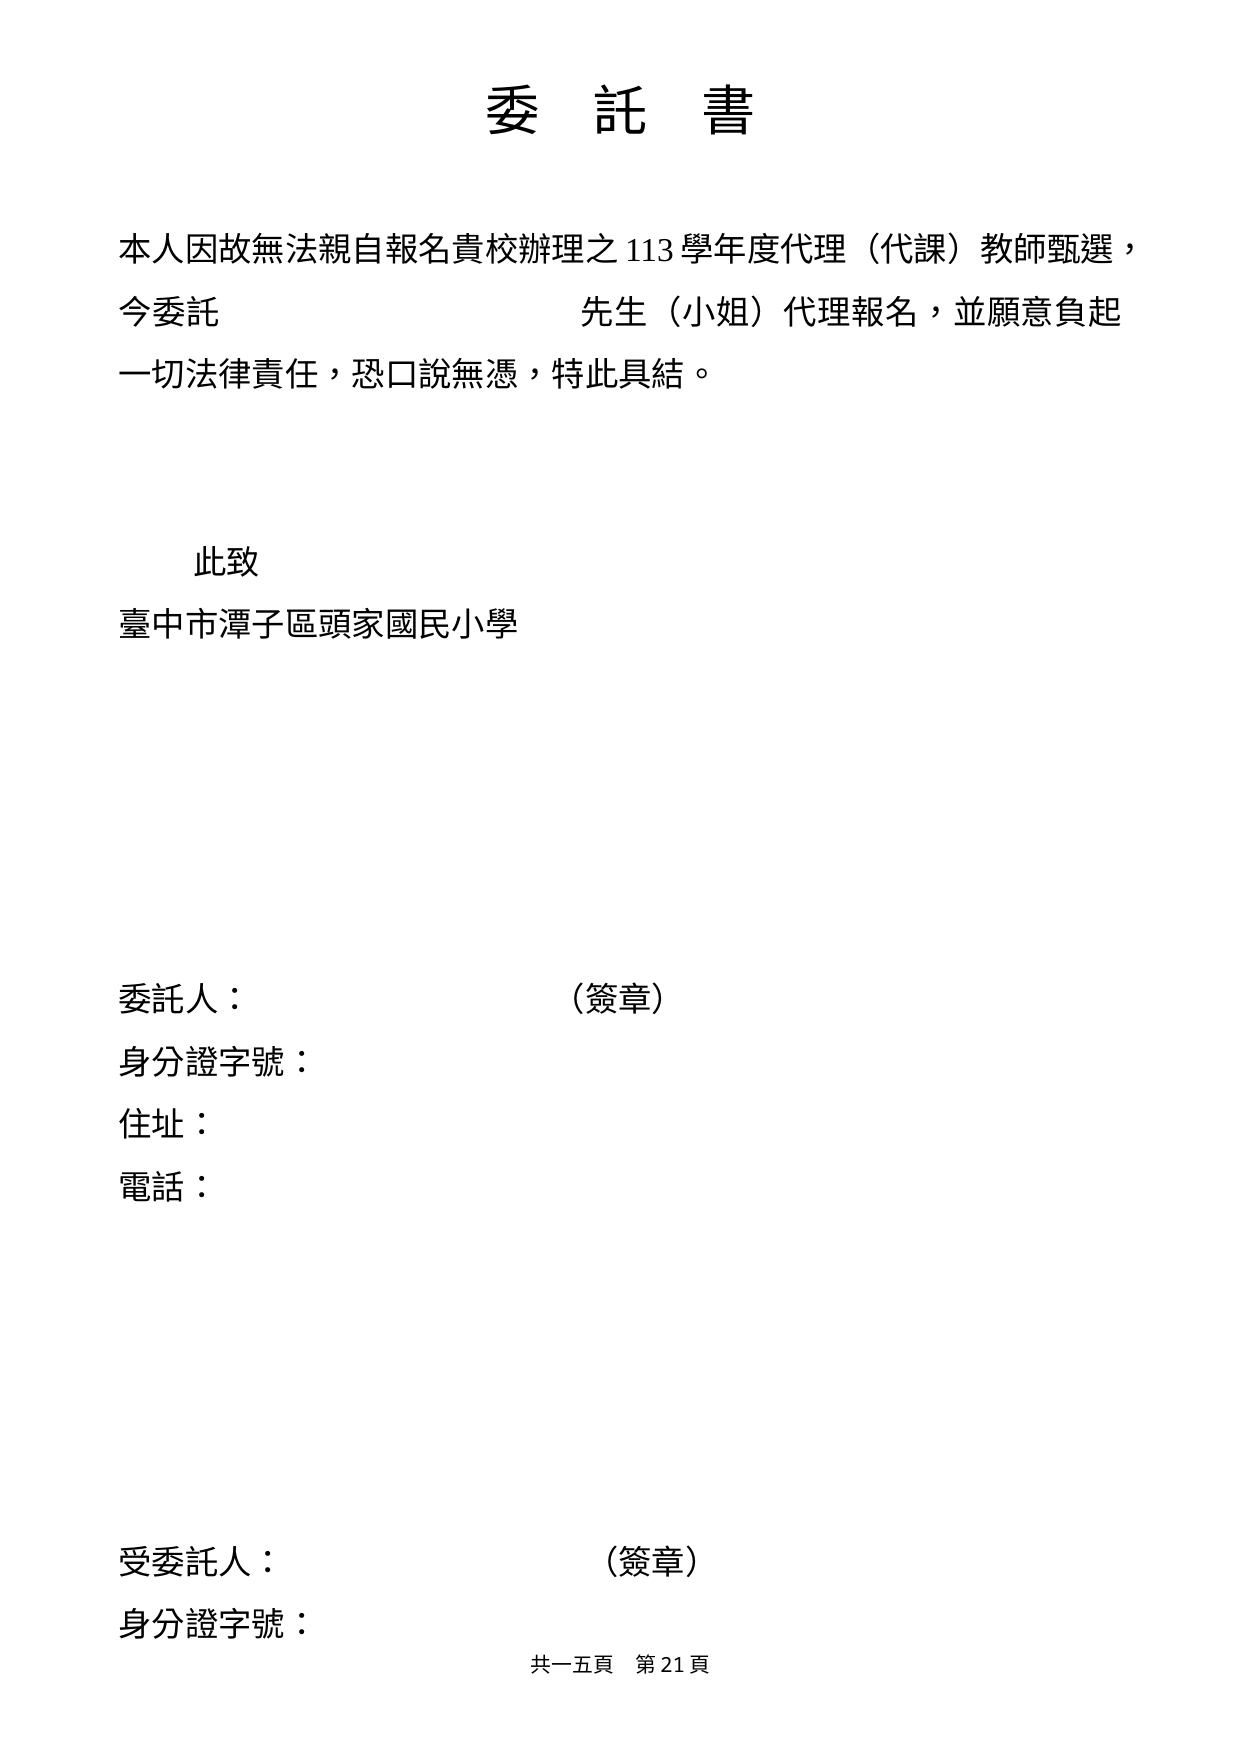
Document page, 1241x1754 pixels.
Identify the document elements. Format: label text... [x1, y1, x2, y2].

text 受委託人： （簽章） [118, 1518, 1122, 1581]
text 身分證字號： [118, 1018, 1122, 1081]
text 委託人： （簽章） [118, 956, 1122, 1018]
text 住址： [118, 1081, 1122, 1143]
text 今委託 先生（小姐）代理報名，並願意負起一切法律責任，恐口說無憑，特此具結。 [118, 268, 1122, 393]
text 臺中市潭子區頭家國民小學 [118, 581, 1122, 643]
text 委 託 書 [118, 81, 1122, 143]
text 此致 [118, 518, 1122, 581]
text 本人因故無法親自報名貴校辦理之113學年度代理（代課）教師甄選， [118, 206, 1122, 268]
text 身分證字號： [118, 1581, 1122, 1643]
text 電話： [118, 1143, 1122, 1206]
